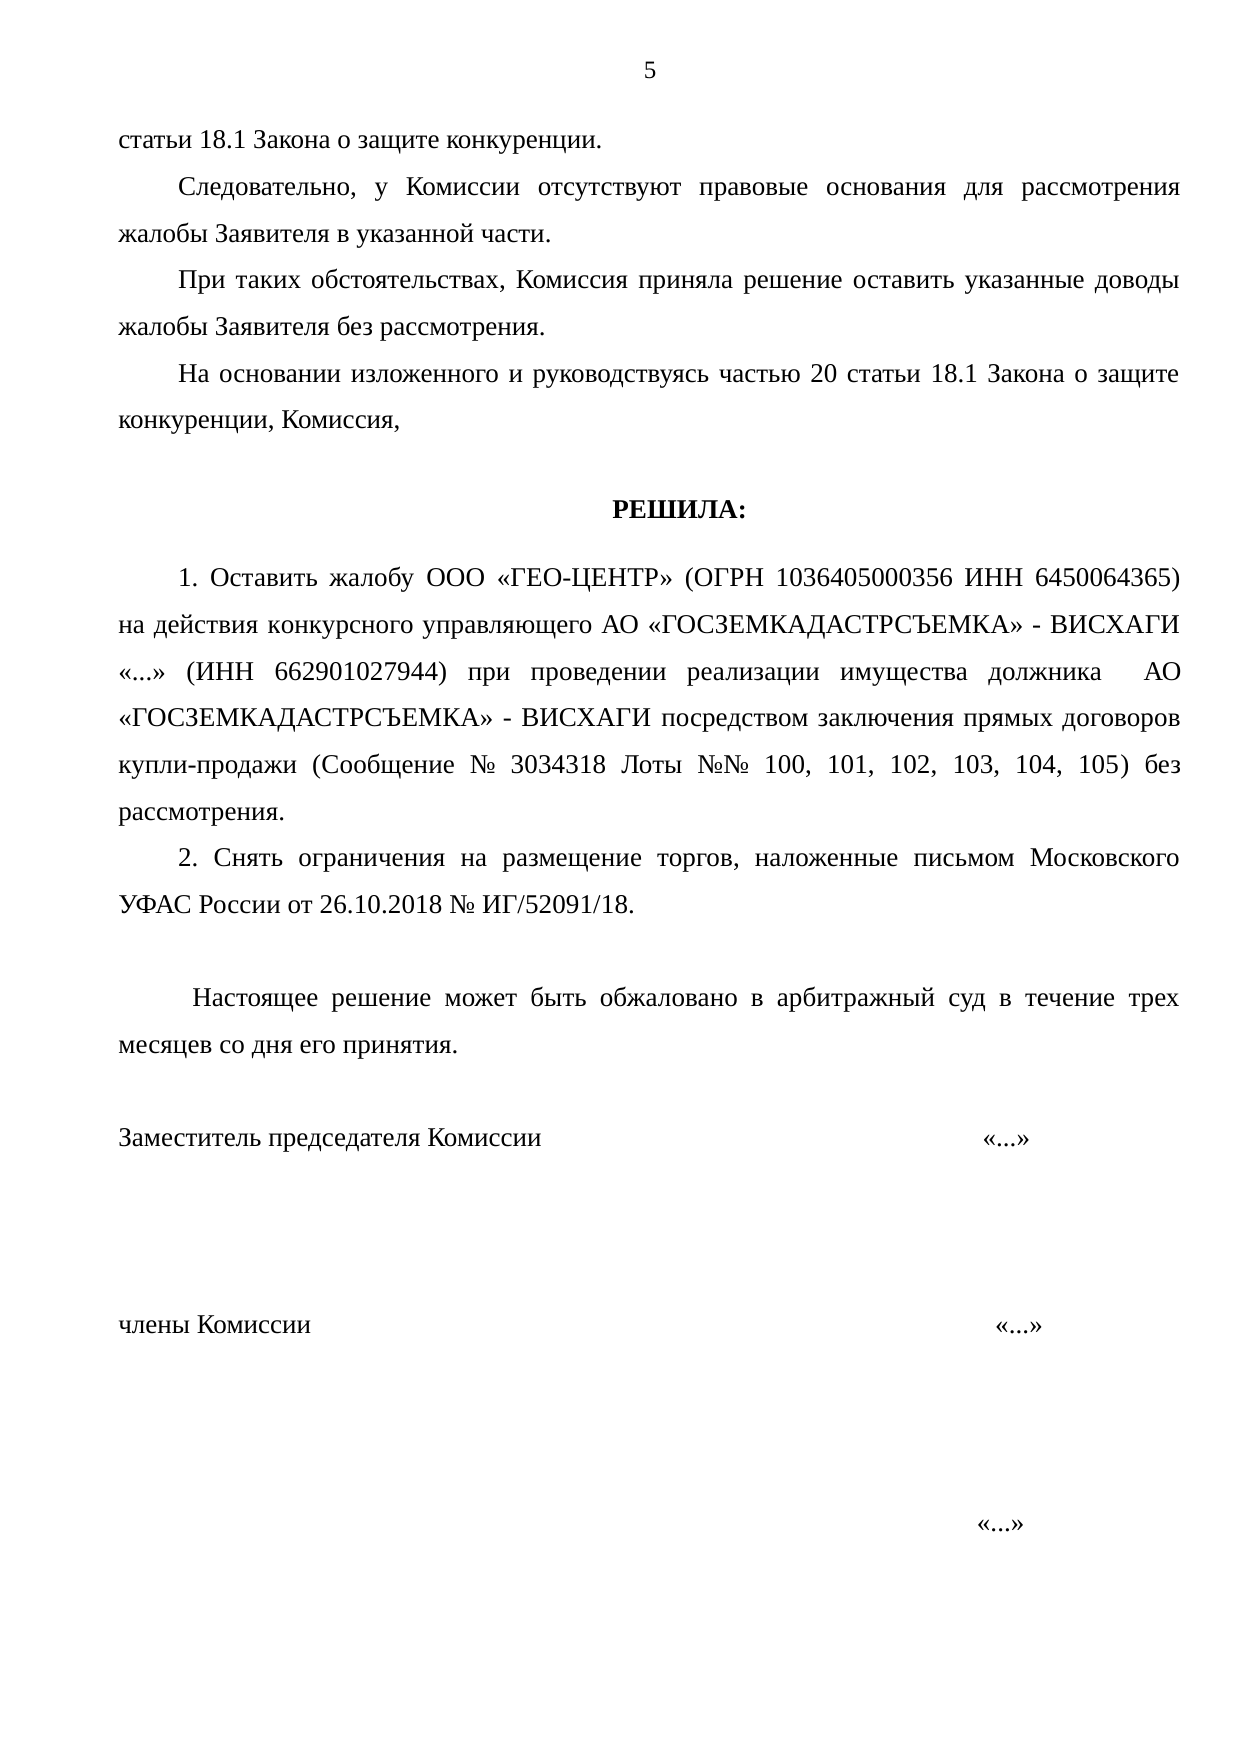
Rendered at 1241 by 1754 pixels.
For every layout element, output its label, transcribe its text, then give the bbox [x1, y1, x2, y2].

text При таких обстоятельствах, Комиссия приняла решение оставить указанные доводы жалобы Заявителя без рассмотрения. [118, 263, 1181, 341]
text 1. Оставить жалобу ООО «ГЕО-ЦЕНТР» (ОГРН 1036405000356 ИНН 6450064365) на действия конкурсного управляющего АО «ГОСЗЕМКАДАСТРСЪЕМКА» - ВИСХАГИ «...» (ИНН 662901027944) при проведении реализации имущества должника АО «ГОСЗЕМКАДАСТРСЪЕМКА» - ВИСХАГИ посредством заключения прямых договоров купли-продажи (Сообщение № 3034318 Лоты №№ 100, 101, 102, 103, 104, 105) без рассмотрения. [118, 561, 1181, 826]
text Следовательно, у Комиссии отсутствуют правовые основания для рассмотрения жалобы Заявителя в указанной части. [118, 170, 1181, 248]
text члены Комиссии «...» [118, 1308, 1181, 1339]
text Настоящее решение может быть обжаловано в арбитражный суд в течение трех месяцев со дня его принятия. [118, 981, 1181, 1059]
text На основании изложенного и руководствуясь частью 20 статьи 18.1 Закона о защите конкуренции, Комиссия, [118, 357, 1181, 434]
text статьи 18.1 Закона о защите конкуренции. [118, 123, 1181, 154]
text «...» [118, 1506, 1181, 1537]
text РЕШИЛА: [118, 493, 1181, 524]
text 2. Снять ограничения на размещение торгов, наложенные письмом Московского УФАС России от 26.10.2018 № ИГ/52091/18. [118, 841, 1181, 919]
text Заместитель председателя Комиссии «...» [118, 1121, 1181, 1152]
